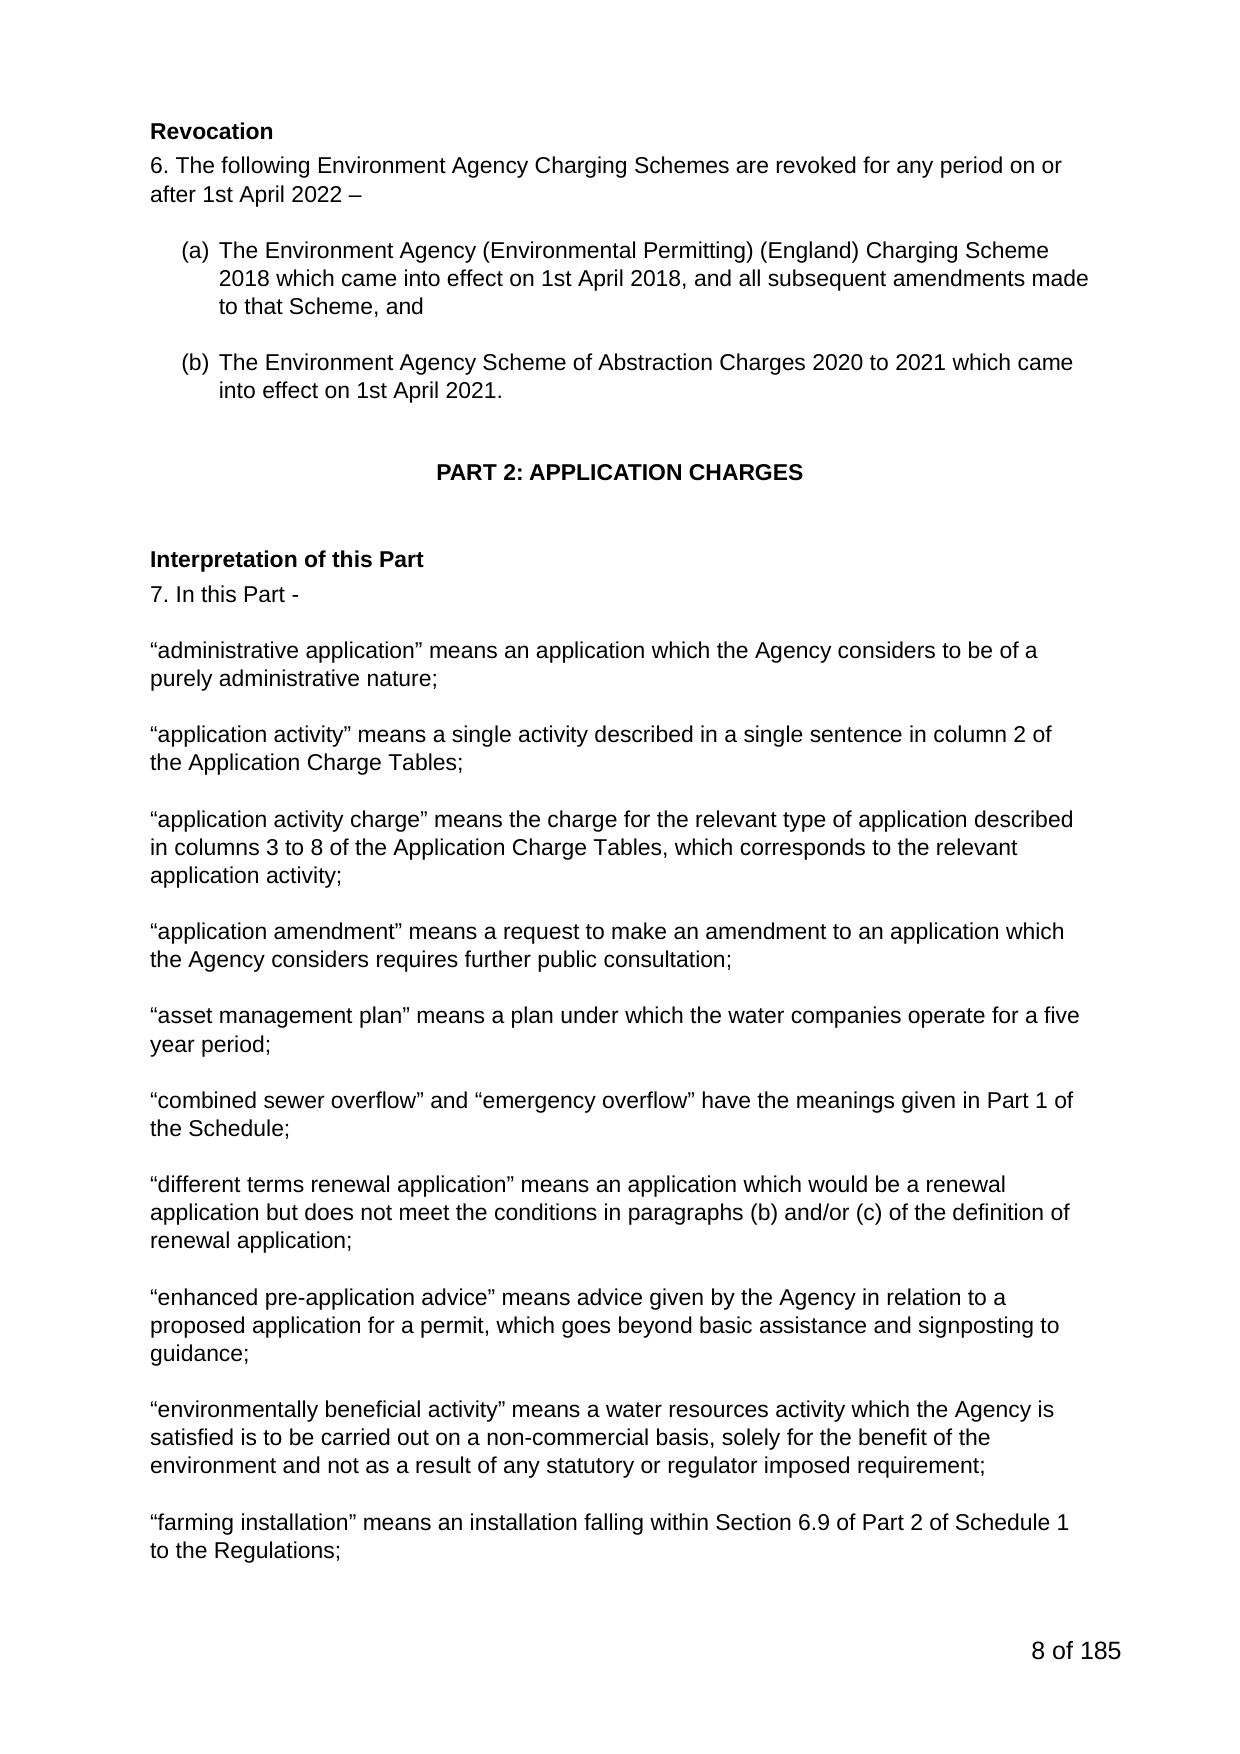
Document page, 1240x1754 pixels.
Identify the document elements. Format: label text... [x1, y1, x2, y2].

subtitle Revocation [150, 118, 1089, 144]
text “farming installation” means an installation falling within Section 6.9 of Part 2 of Schedule 1 to the Regulations; [150, 1509, 1089, 1563]
text “environmentally beneficial activity” means a water resources activity which the Agency is satisfied is to be carried out on a non-commercial basis, solely for the benefit of the environment and not as a result of any statutory or regulator imposed requirement; [150, 1396, 1089, 1479]
text “administrative application” means an application which the Agency considers to be of a purely administrative nature; [150, 637, 1089, 691]
list The Environment Agency Scheme of Abstraction Charges 2020 to 2021 which came into effect on 1st April 2021. [181, 349, 1089, 404]
subtitle PART 2: APPLICATION CHARGES [150, 459, 1089, 485]
text “different terms renewal application” means an application which would be a renewal application but does not meet the conditions in paragraphs (b) and/or (c) of the definition of renewal application; [150, 1171, 1089, 1254]
text 7. In this Part - [150, 581, 1089, 607]
text “application amendment” means a request to make an amendment to an application which the Agency considers requires further public consultation; [150, 918, 1089, 973]
text “enhanced pre-application advice” means advice given by the Agency in relation to a proposed application for a permit, which goes beyond basic assistance and signposting to guidance; [150, 1284, 1089, 1366]
list The Environment Agency (Environmental Permitting) (England) Charging Scheme 2018 which came into effect on 1st April 2018, and all subsequent amendments made to that Scheme, and [181, 237, 1089, 319]
text “asset management plan” means a plan under which the water companies operate for a five year period; [150, 1002, 1089, 1057]
subtitle Interpretation of this Part [150, 546, 1089, 573]
text 6. The following Environment Agency Charging Schemes are revoked for any period on or after 1st April 2022 – [150, 152, 1089, 207]
text “combined sewer overflow” and “emergency overflow” have the meanings given in Part 1 of the Schedule; [150, 1087, 1089, 1141]
text “application activity” means a single activity described in a single sentence in column 2 of the Application Charge Tables; [150, 721, 1089, 776]
text “application activity charge” means the charge for the relevant type of application described in columns 3 to 8 of the Application Charge Tables, which corresponds to the relevant application activity; [150, 806, 1089, 888]
